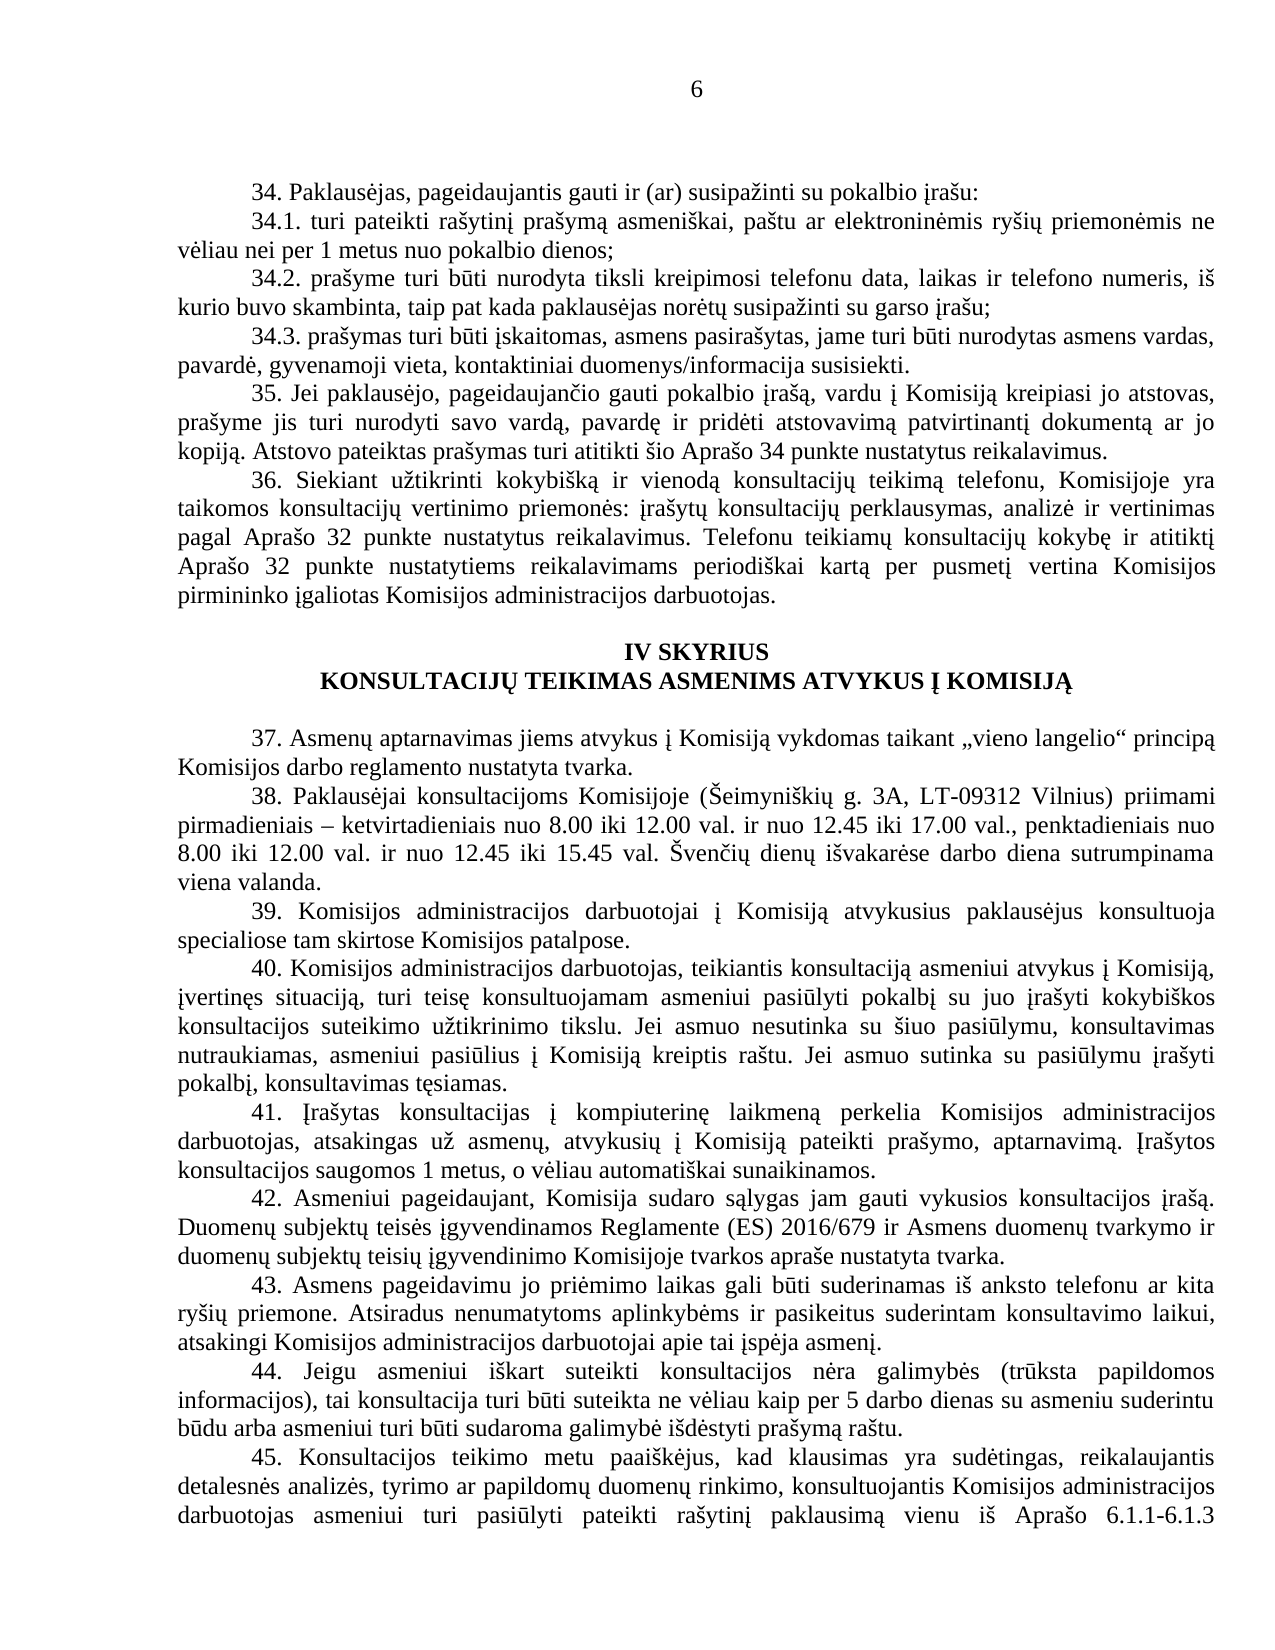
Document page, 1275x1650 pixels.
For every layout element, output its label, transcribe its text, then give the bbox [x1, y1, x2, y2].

text 37. Asmenų aptarnavimas jiems atvykus į Komisiją vykdomas taikant „vieno langelio“ principą Komisijos darbo reglamento nustatyta tvarka. [177, 723, 1216, 781]
text 43. Asmens pageidavimu jo priėmimo laikas gali būti suderinamas iš anksto telefonu ar kita ryšių priemone. Atsiradus nenumatytoms aplinkybėms ir pasikeitus suderintam konsultavimo laikui, atsakingi Komisijos administracijos darbuotojai apie tai įspėja asmenį. [177, 1270, 1216, 1356]
text 34.2. prašyme turi būti nurodyta tiksli kreipimosi telefonu data, laikas ir telefono numeris, iš kurio buvo skambinta, taip pat kada paklausėjas norėtų susipažinti su garso įrašu; [177, 263, 1216, 321]
text 45. Konsultacijos teikimo metu paaiškėjus, kad klausimas yra sudėtingas, reikalaujantis detalesnės analizės, tyrimo ar papildomų duomenų rinkimo, konsultuojantis Komisijos administracijos darbuotojas asmeniui turi pasiūlyti pateikti rašytinį paklausimą vienu iš Aprašo 6.1.1-6.1.3 [177, 1442, 1216, 1528]
text 34. Paklausėjas, pageidaujantis gauti ir (ar) susipažinti su pokalbio įrašu: [177, 177, 1216, 206]
text 35. Jei paklausėjo, pageidaujančio gauti pokalbio įrašą, vardu į Komisiją kreipiasi jo atstovas, prašyme jis turi nurodyti savo vardą, pavardę ir pridėti atstovavimą patvirtinantį dokumentą ar jo kopiją. Atstovo pateiktas prašymas turi atitikti šio Aprašo 34 punkte nustatytus reikalavimus. [177, 378, 1216, 465]
text 39. Komisijos administracijos darbuotojai į Komisiją atvykusius paklausėjus konsultuoja specialiose tam skirtose Komisijos patalpose. [177, 896, 1216, 953]
text KONSULTACIJŲ TEIKIMAS ASMENIMS ATVYKUS Į KOMISIJĄ [177, 666, 1216, 695]
text 41. Įrašytas konsultacijas į kompiuterinę laikmeną perkelia Komisijos administracijos darbuotojas, atsakingas už asmenų, atvykusių į Komisiją pateikti prašymo, aptarnavimą. Įrašytos konsultacijos saugomos 1 metus, o vėliau automatiškai sunaikinamos. [177, 1097, 1216, 1183]
text 34.1. turi pateikti rašytinį prašymą asmeniškai, paštu ar elektroninėmis ryšių priemonėmis ne vėliau nei per 1 metus nuo pokalbio dienos; [177, 206, 1216, 263]
text 42. Asmeniui pageidaujant, Komisija sudaro sąlygas jam gauti vykusios konsultacijos įrašą. Duomenų subjektų teisės įgyvendinamos Reglamente (ES) 2016/679 ir Asmens duomenų tvarkymo ir duomenų subjektų teisių įgyvendinimo Komisijoje tvarkos apraše nustatyta tvarka. [177, 1183, 1216, 1270]
text 40. Komisijos administracijos darbuotojas, teikiantis konsultaciją asmeniui atvykus į Komisiją, įvertinęs situaciją, turi teisę konsultuojamam asmeniui pasiūlyti pokalbį su juo įrašyti kokybiškos konsultacijos suteikimo užtikrinimo tikslu. Jei asmuo nesutinka su šiuo pasiūlymu, konsultavimas nutraukiamas, asmeniui pasiūlius į Komisiją kreiptis raštu. Jei asmuo sutinka su pasiūlymu įrašyti pokalbį, konsultavimas tęsiamas. [177, 953, 1216, 1097]
text 38. Paklausėjai konsultacijoms Komisijoje (Šeimyniškių g. 3A, LT-09312 Vilnius) priimami pirmadieniais – ketvirtadieniais nuo 8.00 iki 12.00 val. ir nuo 12.45 iki 17.00 val., penktadieniais nuo 8.00 iki 12.00 val. ir nuo 12.45 iki 15.45 val. Švenčių dienų išvakarėse darbo diena sutrumpinama viena valanda. [177, 781, 1216, 896]
text IV SKYRIUS [177, 637, 1216, 666]
text 44. Jeigu asmeniui iškart suteikti konsultacijos nėra galimybės (trūksta papildomos informacijos), tai konsultacija turi būti suteikta ne vėliau kaip per 5 darbo dienas su asmeniu suderintu būdu arba asmeniui turi būti sudaroma galimybė išdėstyti prašymą raštu. [177, 1356, 1216, 1442]
text 36. Siekiant užtikrinti kokybišką ir vienodą konsultacijų teikimą telefonu, Komisijoje yra taikomos konsultacijų vertinimo priemonės: įrašytų konsultacijų perklausymas, analizė ir vertinimas pagal Aprašo 32 punkte nustatytus reikalavimus. Telefonu teikiamų konsultacijų kokybę ir atitiktį Aprašo 32 punkte nustatytiems reikalavimams periodiškai kartą per pusmetį vertina Komisijos pirmininko įgaliotas Komisijos administracijos darbuotojas. [177, 465, 1216, 608]
text 34.3. prašymas turi būti įskaitomas, asmens pasirašytas, jame turi būti nurodytas asmens vardas, pavardė, gyvenamoji vieta, kontaktiniai duomenys/informacija susisiekti. [177, 321, 1216, 378]
